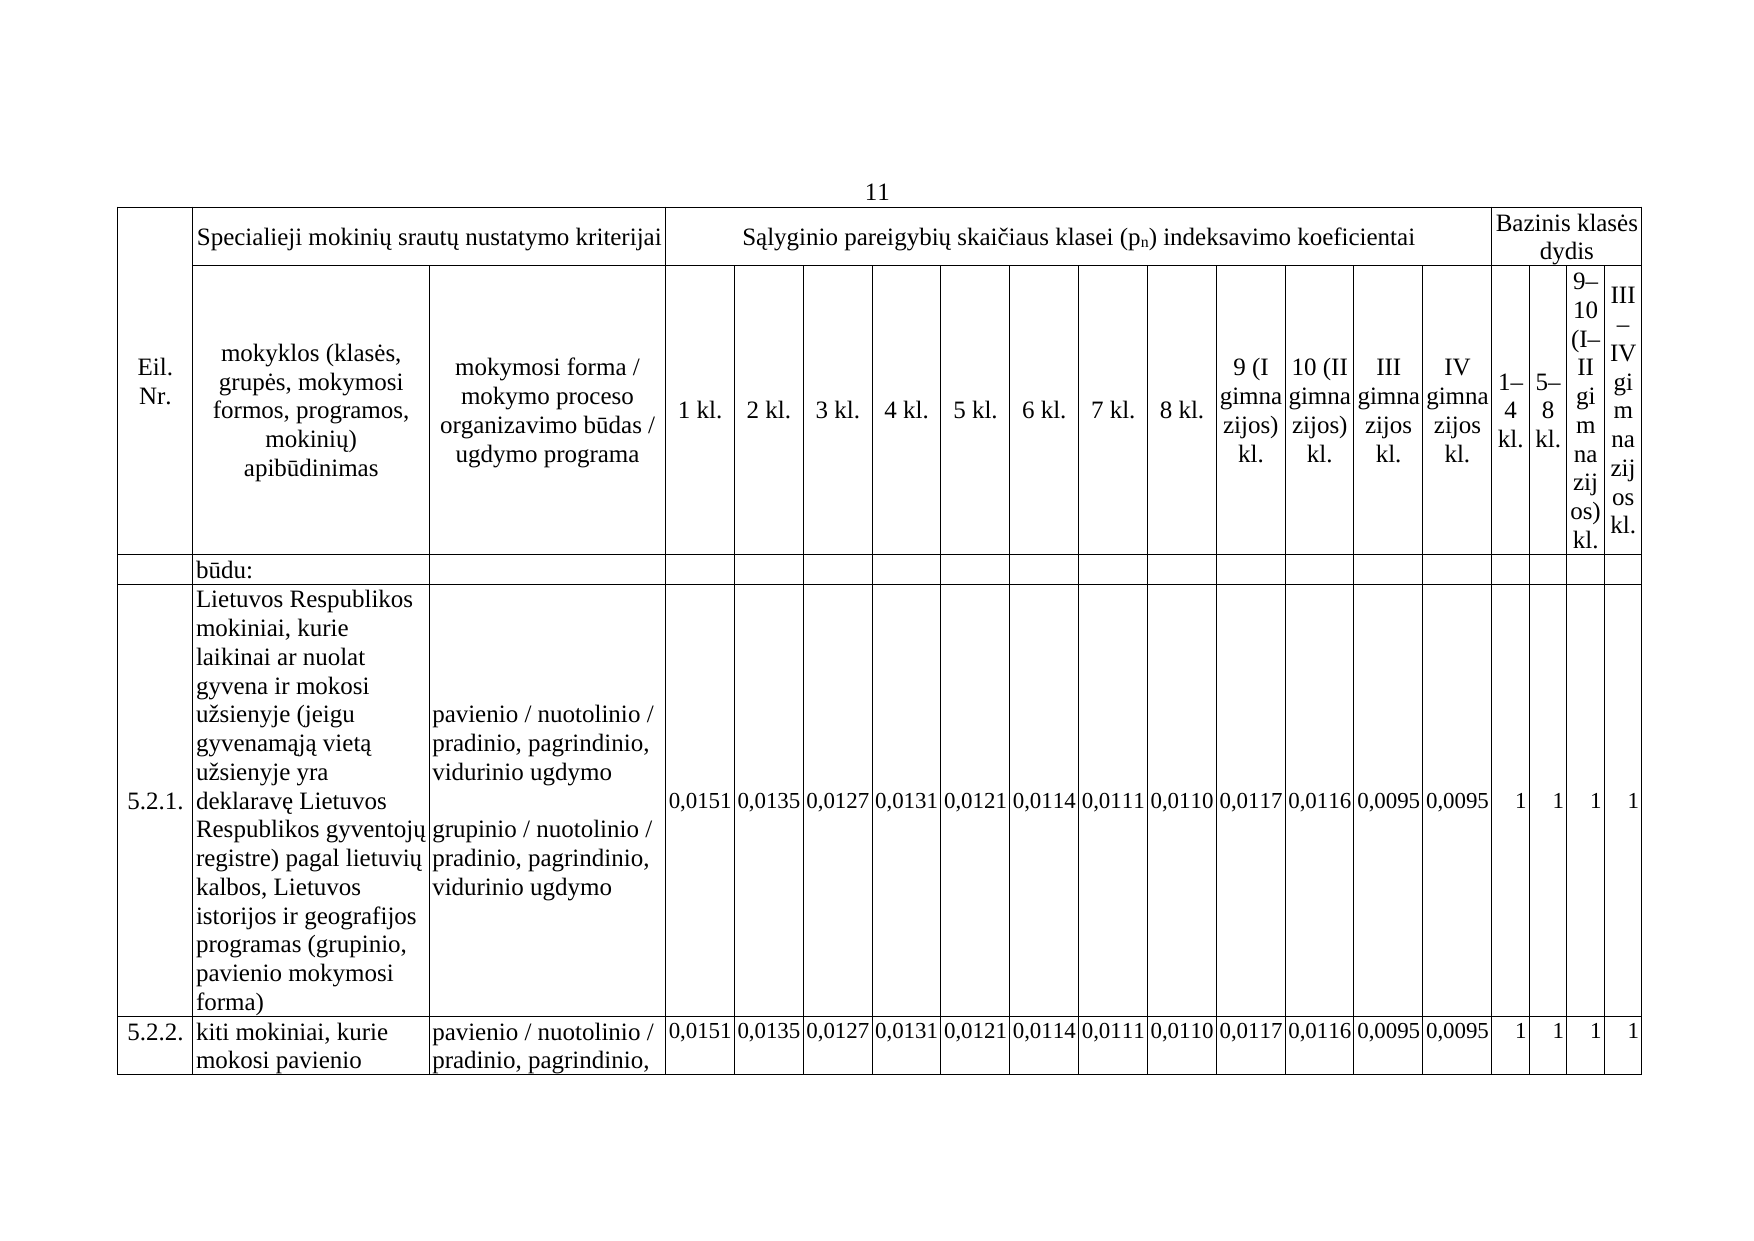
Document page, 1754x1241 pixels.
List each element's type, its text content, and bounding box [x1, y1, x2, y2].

table_cell mokymosi forma / mokymo proceso organizavimo būdas / ugdymo programa [430, 266, 665, 554]
table_cell 5.2.1. [118, 585, 192, 1016]
table_cell 1 [1492, 585, 1529, 1016]
table_cell 9–10 (I–II gimnazijos) kl. [1567, 266, 1604, 554]
table_cell 0,0121 [941, 1017, 1009, 1074]
table_cell 6 kl. [1010, 266, 1078, 554]
table_cell mokyklos (klasės, grupės, mokymosi formos, programos, mokinių) apibūdinimas [193, 266, 429, 554]
table_cell kiti mokiniai, kurie mokosi pavienio [193, 1017, 429, 1074]
table_cell [666, 555, 734, 583]
table_cell 0,0111 [1079, 585, 1147, 1016]
table_cell [430, 555, 665, 583]
table_cell [1530, 555, 1566, 583]
table_cell 0,0117 [1217, 585, 1285, 1016]
table_cell 3 kl. [804, 266, 872, 554]
table_cell [1148, 555, 1216, 583]
table_cell 5 kl. [941, 266, 1009, 554]
table_cell 0,0151 [666, 585, 734, 1016]
table_cell 0,0127 [804, 585, 872, 1016]
table_cell [1286, 555, 1353, 583]
table_cell 0,0121 [941, 585, 1009, 1016]
table_header Sąlyginio pareigybių skaičiaus klasei (pn) indeksavimo koeficientai [666, 208, 1491, 265]
table_cell 9 (I gimnazijos) kl. [1217, 266, 1285, 554]
table_cell [1217, 555, 1285, 583]
table_cell 1 [1605, 1017, 1641, 1074]
table_cell 5.2.2. [118, 1017, 192, 1074]
table_cell 4 kl. [873, 266, 940, 554]
table_cell III–IV gimnazijos kl. [1605, 266, 1641, 554]
table_cell [1354, 555, 1422, 583]
table_cell 0,0095 [1423, 1017, 1491, 1074]
table_cell 0,0095 [1354, 585, 1422, 1016]
table_cell 1 [1492, 1017, 1529, 1074]
table_cell 0,0114 [1010, 1017, 1078, 1074]
table_cell būdu: [193, 555, 429, 583]
table_cell 0,0116 [1286, 585, 1353, 1016]
table_cell [804, 555, 872, 583]
table_cell [1567, 555, 1604, 583]
table_cell [941, 555, 1009, 583]
table_header Bazinis klasės dydis [1492, 208, 1641, 265]
table_cell 1 [1605, 585, 1641, 1016]
table_cell pavienio / nuotolinio / pradinio, pagrindinio, vidurinio ugdymo grupinio / nuotolinio / pradinio, pagrindinio, vidurinio ugdymo [430, 585, 665, 1016]
table_cell [873, 555, 940, 583]
table_cell 0,0110 [1148, 1017, 1216, 1074]
table_cell 8 kl. [1148, 266, 1216, 554]
table_cell 2 kl. [735, 266, 803, 554]
table_cell 1 kl. [666, 266, 734, 554]
table_cell 0,0110 [1148, 585, 1216, 1016]
table_cell 0,0135 [735, 1017, 803, 1074]
table_cell Lietuvos Respublikos mokiniai, kurie laikinai ar nuolat gyvena ir mokosi užsienyje (jeigu gyvenamąją vietą užsienyje yra deklaravę Lietuvos Respublikos gyventojų registre) pagal lietuvių kalbos, Lietuvos istorijos ir geografijos programas (grupinio, pavienio mokymosi forma) [193, 585, 429, 1016]
table_cell 1 [1530, 1017, 1566, 1074]
table_header Eil. Nr. [118, 208, 192, 554]
table_cell 0,0095 [1354, 1017, 1422, 1074]
table_cell 10 (II gimnazijos) kl. [1286, 266, 1353, 554]
table_header Specialieji mokinių srautų nustatymo kriterijai [193, 208, 665, 265]
table_cell [1492, 555, 1529, 583]
table_cell 0,0114 [1010, 585, 1078, 1016]
table_cell 1 [1567, 1017, 1604, 1074]
table_cell [1423, 555, 1491, 583]
table_cell 0,0135 [735, 585, 803, 1016]
table_cell 0,0116 [1286, 1017, 1353, 1074]
table_cell 0,0131 [873, 585, 940, 1016]
table_cell 0,0117 [1217, 1017, 1285, 1074]
table_cell 0,0131 [873, 1017, 940, 1074]
table_cell [1079, 555, 1147, 583]
table_cell [1605, 555, 1641, 583]
table_cell pavienio / nuotolinio / pradinio, pagrindinio, [430, 1017, 665, 1074]
table_cell 7 kl. [1079, 266, 1147, 554]
table_cell 0,0095 [1423, 585, 1491, 1016]
table_cell IV gimnazijos kl. [1423, 266, 1491, 554]
table_cell 1 [1530, 585, 1566, 1016]
table_cell 5–8 kl. [1530, 266, 1566, 554]
table_cell 1 [1567, 585, 1604, 1016]
table_cell [118, 555, 192, 583]
table_cell 0,0151 [666, 1017, 734, 1074]
table_cell [735, 555, 803, 583]
table_cell III gimnazijos kl. [1354, 266, 1422, 554]
table_cell 0,0111 [1079, 1017, 1147, 1074]
table_cell [1010, 555, 1078, 583]
table_cell 1–4 kl. [1492, 266, 1529, 554]
table_cell 0,0127 [804, 1017, 872, 1074]
